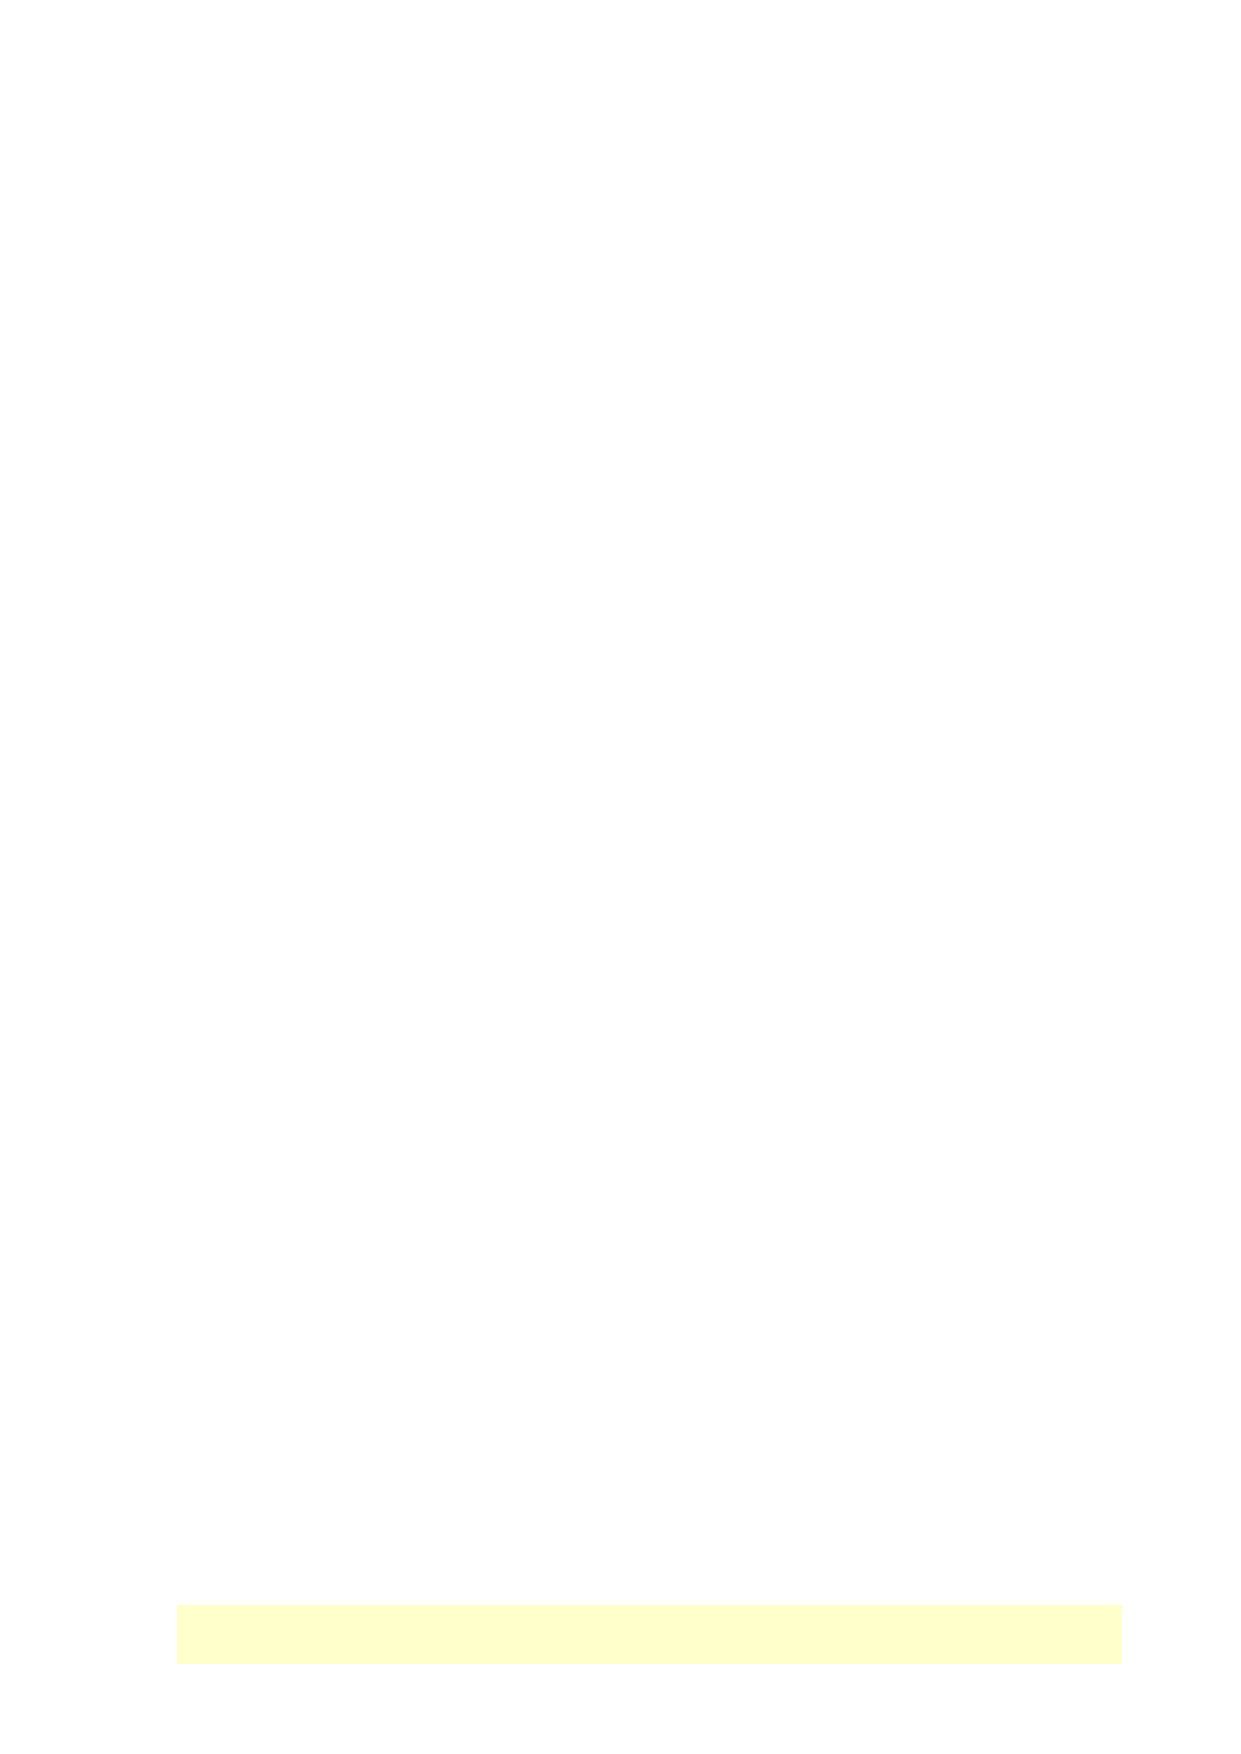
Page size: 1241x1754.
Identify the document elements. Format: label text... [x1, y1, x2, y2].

table_cell [945, 1115, 1122, 1145]
table_cell [177, 950, 1122, 1056]
table_header [281, 1263, 1122, 1292]
table_cell [177, 803, 1122, 921]
table_header Lieferant [177, 236, 281, 266]
table_cell [177, 773, 738, 803]
table_cell [177, 608, 1122, 714]
table_header [177, 1605, 1122, 1635]
table_header [236, 372, 1122, 401]
table_header Lieferant [177, 579, 281, 608]
table_cell [945, 773, 1122, 803]
table_header [281, 921, 1122, 950]
table_cell [945, 1458, 1122, 1487]
table_header 14 [177, 1056, 236, 1086]
table_header [177, 1086, 1122, 1115]
table_header [236, 714, 1122, 744]
table_cell [177, 1458, 738, 1487]
table_header [236, 1056, 1122, 1086]
table_header [281, 579, 1122, 608]
table_header [236, 1399, 1122, 1428]
table_header Kategorie [177, 1635, 295, 1664]
table_header [177, 401, 1122, 431]
table_header [281, 236, 1122, 266]
table_cell Lagerbestandswert [738, 431, 945, 460]
table_cell [945, 89, 1122, 118]
table_cell [177, 266, 1122, 372]
table_cell [177, 118, 1122, 236]
table_cell [945, 431, 1122, 460]
table_cell Lagerbestandswert [738, 1458, 945, 1487]
table_header 28 [177, 714, 236, 744]
table_header [177, 1428, 1122, 1458]
table_header Lieferant [177, 921, 281, 950]
table_header [295, 1635, 1122, 1664]
table_cell [177, 1115, 738, 1145]
table_cell [177, 1293, 1122, 1399]
table_cell [177, 1487, 1122, 1605]
table_cell Lagerbestandswert [738, 773, 945, 803]
table_cell [177, 431, 738, 460]
table_cell Lagerbestandswert [738, 1115, 945, 1145]
table_header [177, 59, 1122, 88]
table_header Lieferant [177, 1263, 281, 1292]
table_header 7 [177, 1399, 236, 1428]
table_cell [177, 89, 738, 118]
table_header [177, 744, 1122, 773]
table_header 51 [177, 372, 236, 401]
table_cell Lagerbestandswert [738, 89, 945, 118]
table_cell [177, 460, 1122, 578]
table_cell [177, 1145, 1122, 1263]
